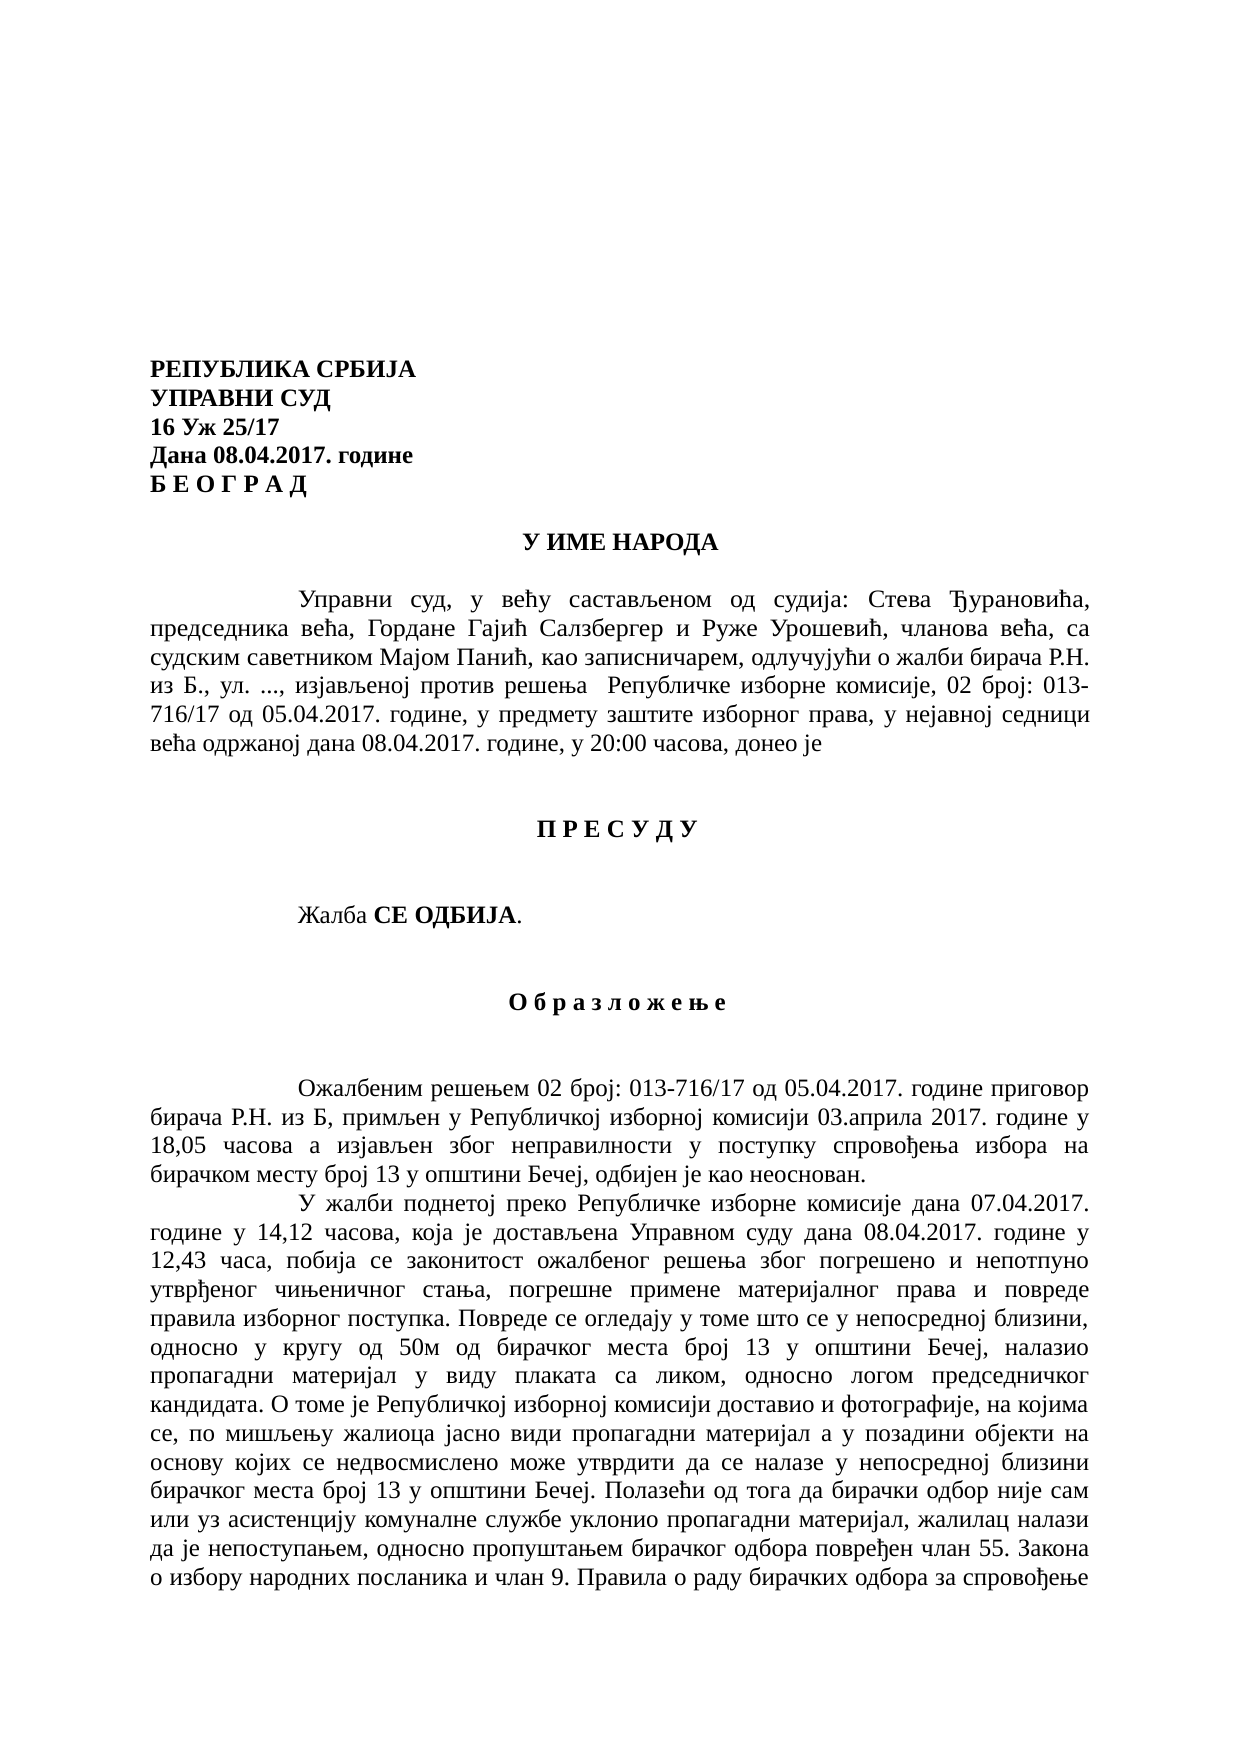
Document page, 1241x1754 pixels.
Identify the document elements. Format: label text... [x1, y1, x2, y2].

text П Р Е С У Д У [150, 814, 1090, 843]
text У ИМЕ НАРОДА [150, 527, 1090, 555]
text Ожалбеним решењем 02 број: 013-716/17 од 05.04.2017. године приговор бирача Р.Н. из Б, примљен у Републичкој изборној комисији 03.априла 2017. године у 18,05 часова а изјављен због неправилности у поступку спровођења избора на бирачком месту број 13 у општини Бечеј, одбијен је као неоснован. [150, 1073, 1090, 1188]
text УПРАВНИ СУД [150, 383, 1090, 412]
text Дана 08.04.2017. године [150, 440, 1090, 469]
text О б р а з л о ж е њ е [150, 987, 1090, 1015]
text 16 Уж 25/17 [150, 412, 1090, 440]
text РЕПУБЛИКА СРБИЈА [150, 148, 1090, 383]
text Б Е О Г Р А Д [150, 469, 1090, 498]
text У жалби поднетој преко Републичке изборне комисије дана 07.04.2017. године у 14,12 часова, која је достављена Управном суду дана 08.04.2017. године у 12,43 часа, побија се законитост ожалбеног решења због погрешено и непотпуно утврђеног чињеничног стања, погрешне примене материјалног права и повреде правила изборног поступка. Повреде се огледају у томе што се у непосредној близини, односно у кругу од 50м од бирачког места број 13 у општини Бечеј, налазио пропагадни материјал у виду плаката са ликом, односно логом председничког кандидата. О томе је Републичкој изборној комисији доставио и фотографије, на којима се, по мишљењу жалиоца јасно види пропагадни материјал а у позадини објекти на основу којих се недвосмислено може утврдити да се налазе у непосредној близини бирачког места број 13 у општини Бечеј. Полазећи од тога да бирачки одбор није сам или уз асистенцију комуналне службе уклонио пропагадни материјал, жалилац налази да је непоступањем, односно пропуштањем бирачког одбора повређен члан 55. Закона о избору народних посланика и члан 9. Правила о раду бирачких одбора за спровођење [150, 1188, 1090, 1590]
text Жалба СЕ ОДБИЈА. [150, 900, 1090, 929]
text Управни суд, у већу састављеном од судија: Стева Ђурановића, председника већа, Гордане Гајић Салзбергер и Руже Урошевић, чланова већа, са судским саветником Мајом Панић, као записничарем, одлучујући о жалби бирача Р.Н. из Б., ул. ..., изјављеној против решења Републичке изборне комисије, 02 број: 013-716/17 од 05.04.2017. године, у предмету заштите изборног права, у нејавној седници већа одржаној дана 08.04.2017. године, у 20:00 часова, донео је [150, 584, 1090, 757]
